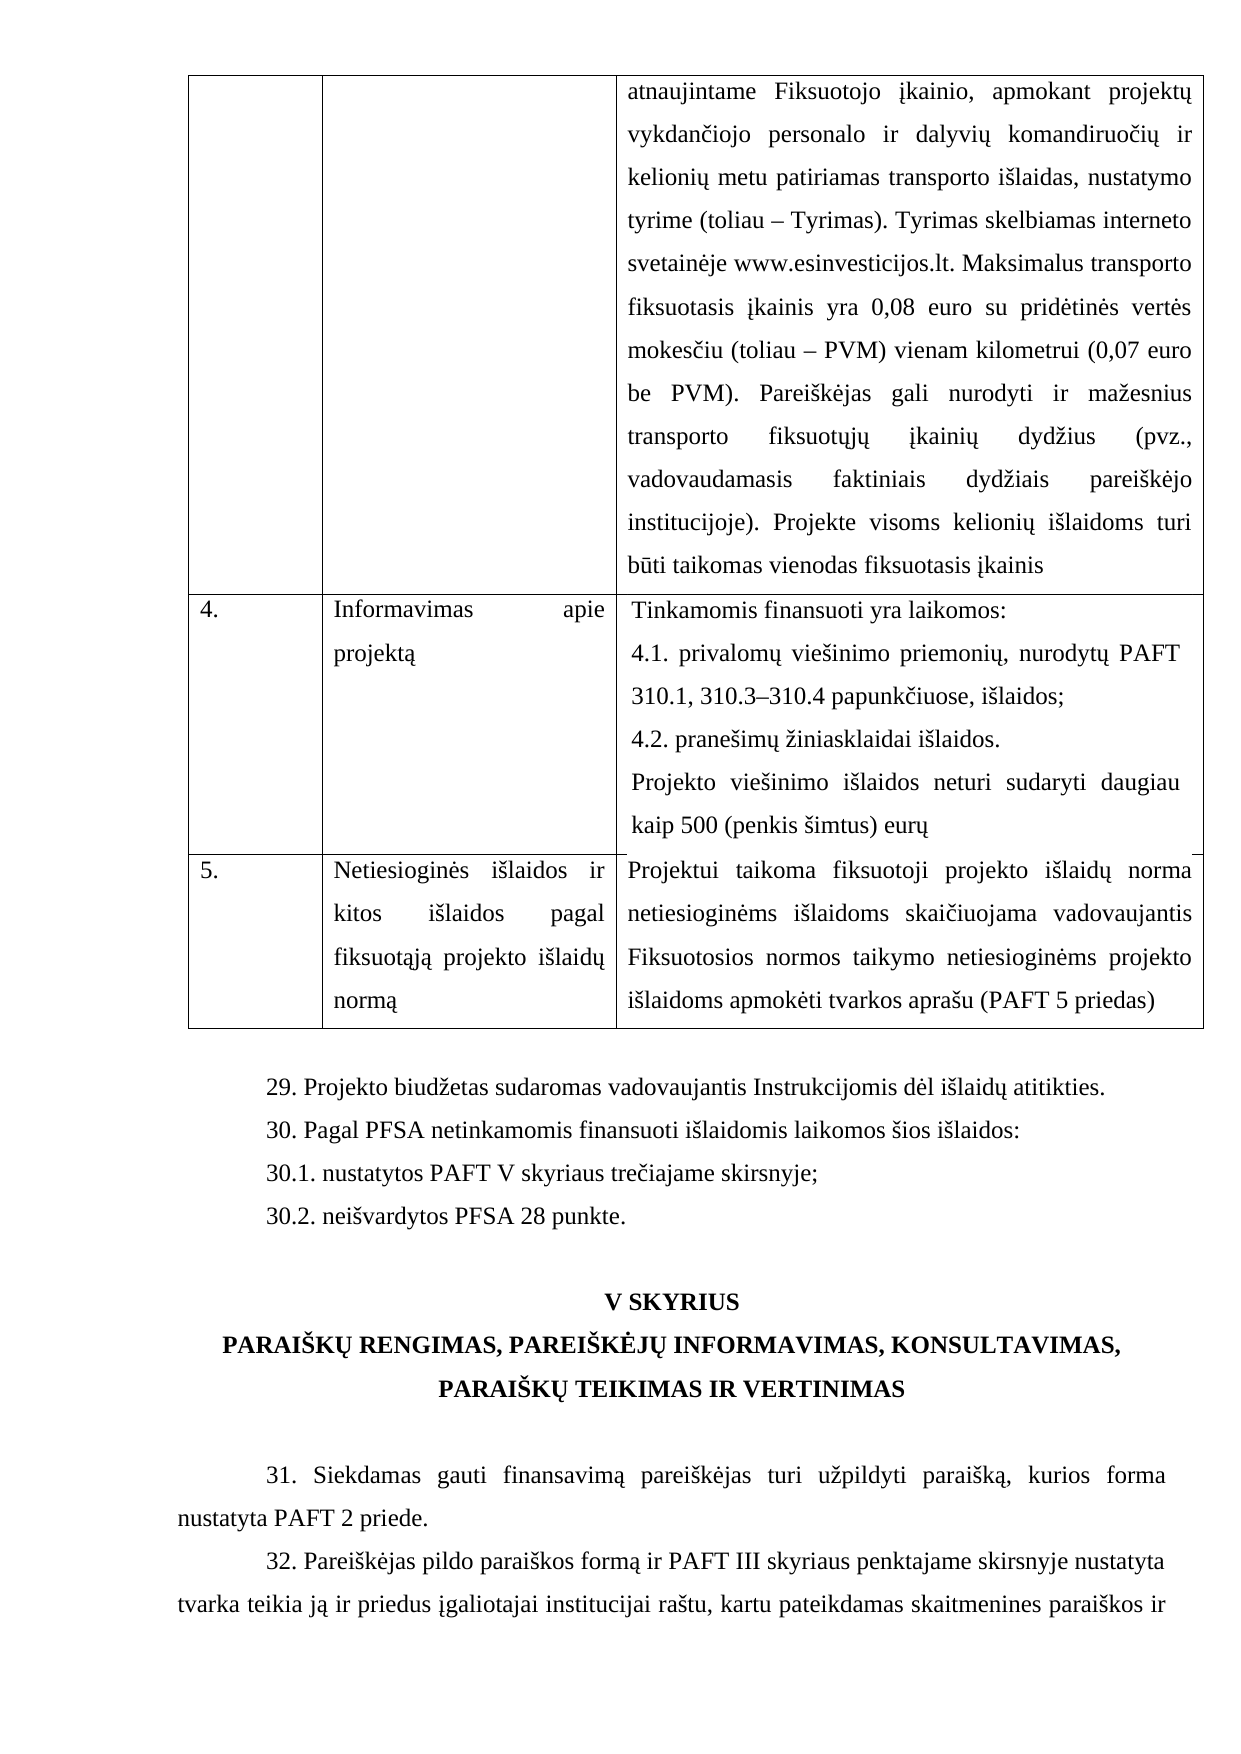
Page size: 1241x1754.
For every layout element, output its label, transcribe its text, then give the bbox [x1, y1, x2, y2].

table_cell [617, 595, 627, 854]
text 31. Siekdamas gauti finansavimą pareiškėjas turi užpildyti paraišką, kurios forma nustatyta PAFT 2 priede. [177, 1460, 1166, 1532]
table_cell atnaujintame Fiksuotojo įkainio, apmokant projektų vykdančiojo personalo ir dalyvių komandiruočių ir kelionių metu patiriamas transporto išlaidas, nustatymo tyrime (toliau – Tyrimas). Tyrimas skelbiamas interneto svetainėje www.esinvesticijos.lt. Maksimalus transporto fiksuotasis įkainis yra 0,08 euro su pridėtinės vertės mokesčiu (toliau – PVM) vienam kilometrui (0,07 euro be PVM). Pareiškėjas gali nurodyti ir mažesnius transporto fiksuotųjų įkainių dydžius (pvz., vadovaudamasis faktiniais dydžiais pareiškėjo institucijoje). Projekte visoms kelionių išlaidoms turi būti taikomas vienodas fiksuotasis įkainis [617, 76, 1203, 593]
table_cell 4. [189, 595, 322, 854]
table_cell [323, 76, 616, 593]
table_cell Projektui taikoma fiksuotoji projekto išlaidų norma netiesioginėms išlaidoms skaičiuojama vadovaujantis Fiksuotosios normos taikymo netiesioginėms projekto išlaidoms apmokėti tvarkos aprašu (PAFT 5 priedas) [617, 855, 1203, 1028]
table_cell [1193, 595, 1203, 854]
text PARAIŠKŲ RENGIMAS, PAREIŠKĖJŲ INFORMAVIMAS, KONSULTAVIMAS, PARAIŠKŲ TEIKIMAS IR VERTINIMAS [177, 1331, 1166, 1402]
text 30. Pagal PFSA netinkamomis finansuoti išlaidomis laikomos šios išlaidos: [177, 1115, 1166, 1144]
table_cell Netiesioginės išlaidos ir kitos išlaidos pagal fiksuotąją projekto išlaidų normą [323, 855, 616, 1028]
text 30.1. nustatytos PAFT V skyriaus trečiajame skirsnyje; [177, 1158, 1166, 1187]
table_cell 5. [189, 855, 322, 1028]
text V SKYRIUS [177, 1287, 1166, 1316]
text 32. Pareiškėjas pildo paraiškos formą ir PAFT III skyriaus penktajame skirsnyje nustatyta tvarka teikia ją ir priedus įgaliotajai institucijai raštu, kartu pateikdamas skaitmenines paraiškos ir [177, 1546, 1166, 1618]
text 29. Projekto biudžetas sudaromas vadovaujantis Instrukcijomis dėl išlaidų atitikties. [177, 1072, 1166, 1101]
table_cell Informavimas apie projektą [323, 595, 616, 854]
table_header Tinkamomis finansuoti yra laikomos: 4.1. privalomų viešinimo priemonių, nurodytų PAFT 310.1, 310.3–310.4 papunkčiuose, išlaidos; 4.2. pranešimų žiniasklaidai išlaidos. Projekto viešinimo išlaidos neturi sudaryti daugiau kaip 500 (penkis šimtus) eurų [628, 596, 1192, 854]
table_cell [189, 76, 322, 593]
text 30.2. neišvardytos PFSA 28 punkte. [177, 1201, 1166, 1230]
